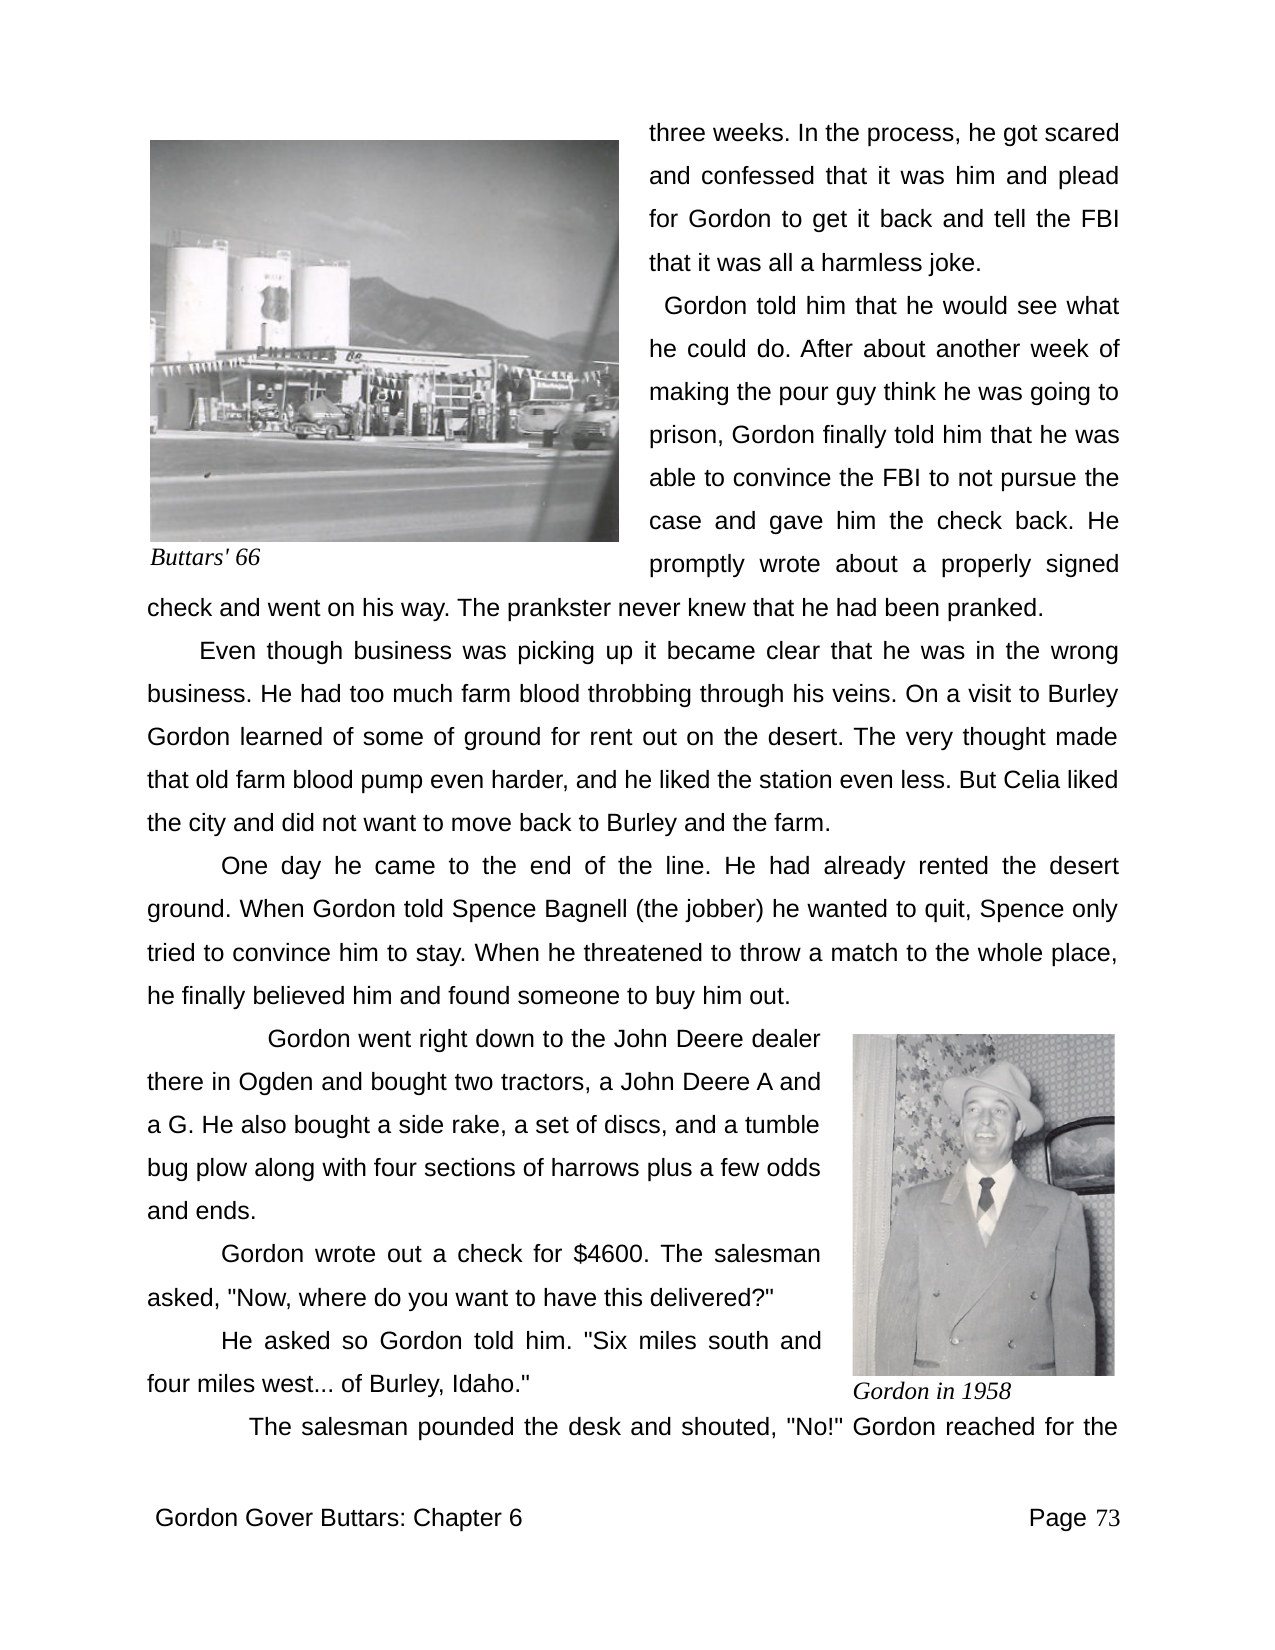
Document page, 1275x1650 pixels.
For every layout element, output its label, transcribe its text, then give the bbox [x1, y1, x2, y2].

text Gordon wrote out a check for $4600. The salesman asked, "Now, where do you want to have this delivered?" [147, 1239, 852, 1311]
text Gordon went right down to the John Deere dealer there in Ogden and bought two tractors, a John Deere A and a G. He also bought a side rake, a set of discs, and a tumble bug plow along with four sections of harrows plus a few odds and ends. [147, 1024, 852, 1225]
text Gordon in 1958 [852, 1376, 1114, 1405]
text One day he came to the end of the line. He had already rented the desert ground. When Gordon told Spence Bagnell (the jobber) he wanted to quit, Spence only tried to convince him to stay. When he threatened to throw a match to the whole place, he finally believed him and found someone to buy him out. [147, 851, 1120, 1009]
text three weeks. In the process, he got scared and confessed that it was him and plead for Gordon to get it back and tell the FBI that it was all a harmless joke. [147, 118, 1120, 276]
text He asked so Gordon told him. "Six miles south and four miles west... of Burley, Idaho." [147, 1326, 852, 1397]
text Buttars' 66 [150, 542, 619, 571]
text The salesman pounded the desk and shouted, "No!" Gordon reached for the [147, 1412, 1120, 1441]
picture [852, 1034, 1115, 1376]
text Even though business was picking up it became clear that he was in the wrong business. He had too much farm blood throbbing through his veins. On a visit to Burley Gordon learned of some of ground for rent out on the desert. The very thought made that old farm blood pump even harder, and he liked the station even less. But Celia liked the city and did not want to move back to Burley and the farm. [147, 636, 1120, 837]
text Gordon told him that he would see what he could do. After about another week of making the pour guy think he was going to prison, Gordon finally told him that he was able to convince the FBI to not pursue the case and gave him the check back. He promptly wrote about a properly signed check and went on his way. The prankster never knew that he had been pranked. [147, 291, 1120, 621]
picture [150, 140, 619, 542]
